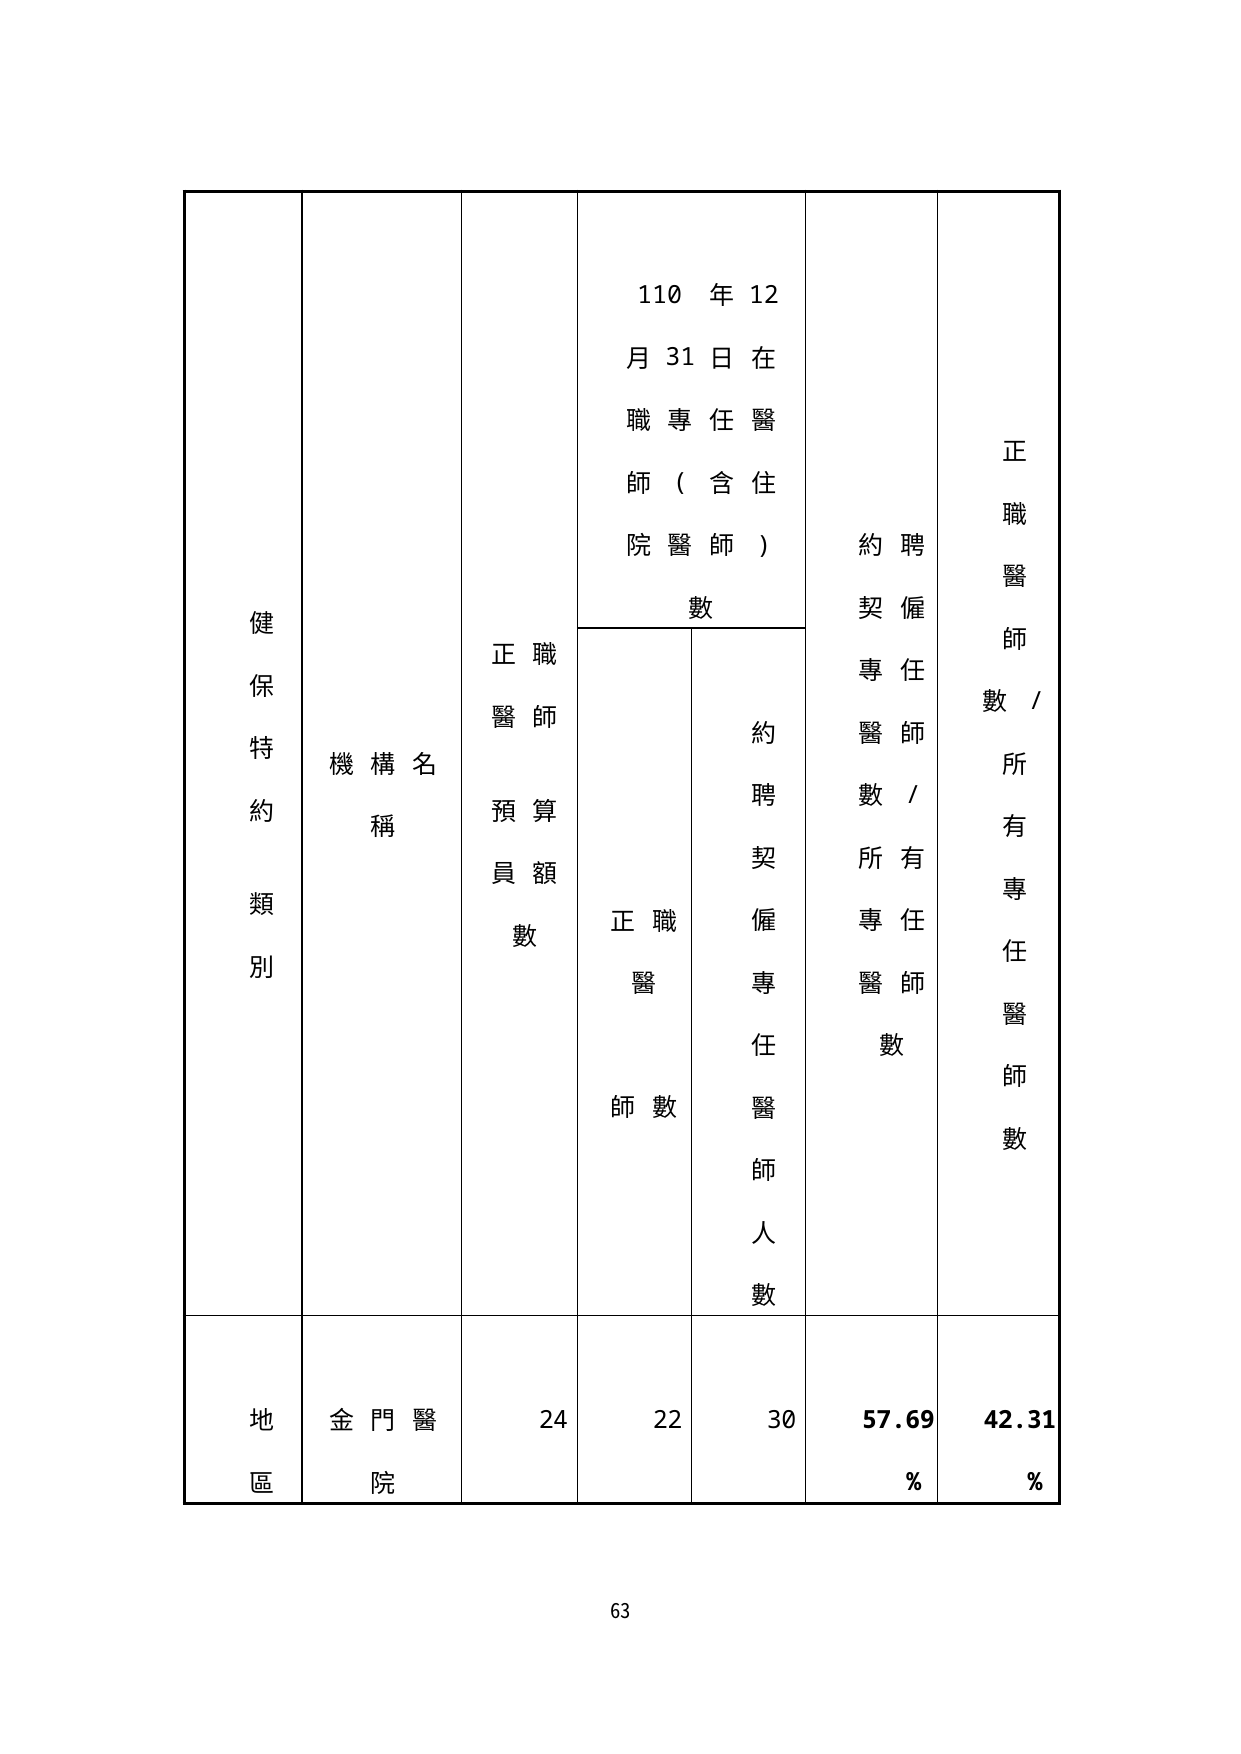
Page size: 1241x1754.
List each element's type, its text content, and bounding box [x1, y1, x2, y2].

table_cell 正職醫 師數 [578, 629, 691, 1314]
table_header 正職醫師 預算員額數 [462, 193, 577, 1314]
table_cell 42.31% [938, 1316, 1058, 1502]
table_header 110年12月31日在職專任醫師(含住院醫師)數 [578, 193, 805, 627]
table_cell 57.69% [806, 1316, 937, 1502]
table_cell 地區 [186, 1316, 301, 1502]
table_header 正職醫師數/所有專任醫師數 [938, 193, 1058, 1314]
table_cell 約聘契僱專任醫師人數 [692, 629, 805, 1314]
table_header 約聘契僱專任醫師數/所有專任醫師數 [806, 193, 937, 1314]
table_cell 30 [692, 1316, 805, 1502]
table_cell 24 [462, 1316, 577, 1502]
table_header 健保特約 類別 [186, 193, 301, 1314]
table_cell 金門醫院 [303, 1316, 461, 1502]
table_header 機構名稱 [303, 193, 461, 1314]
table_cell 22 [578, 1316, 691, 1502]
